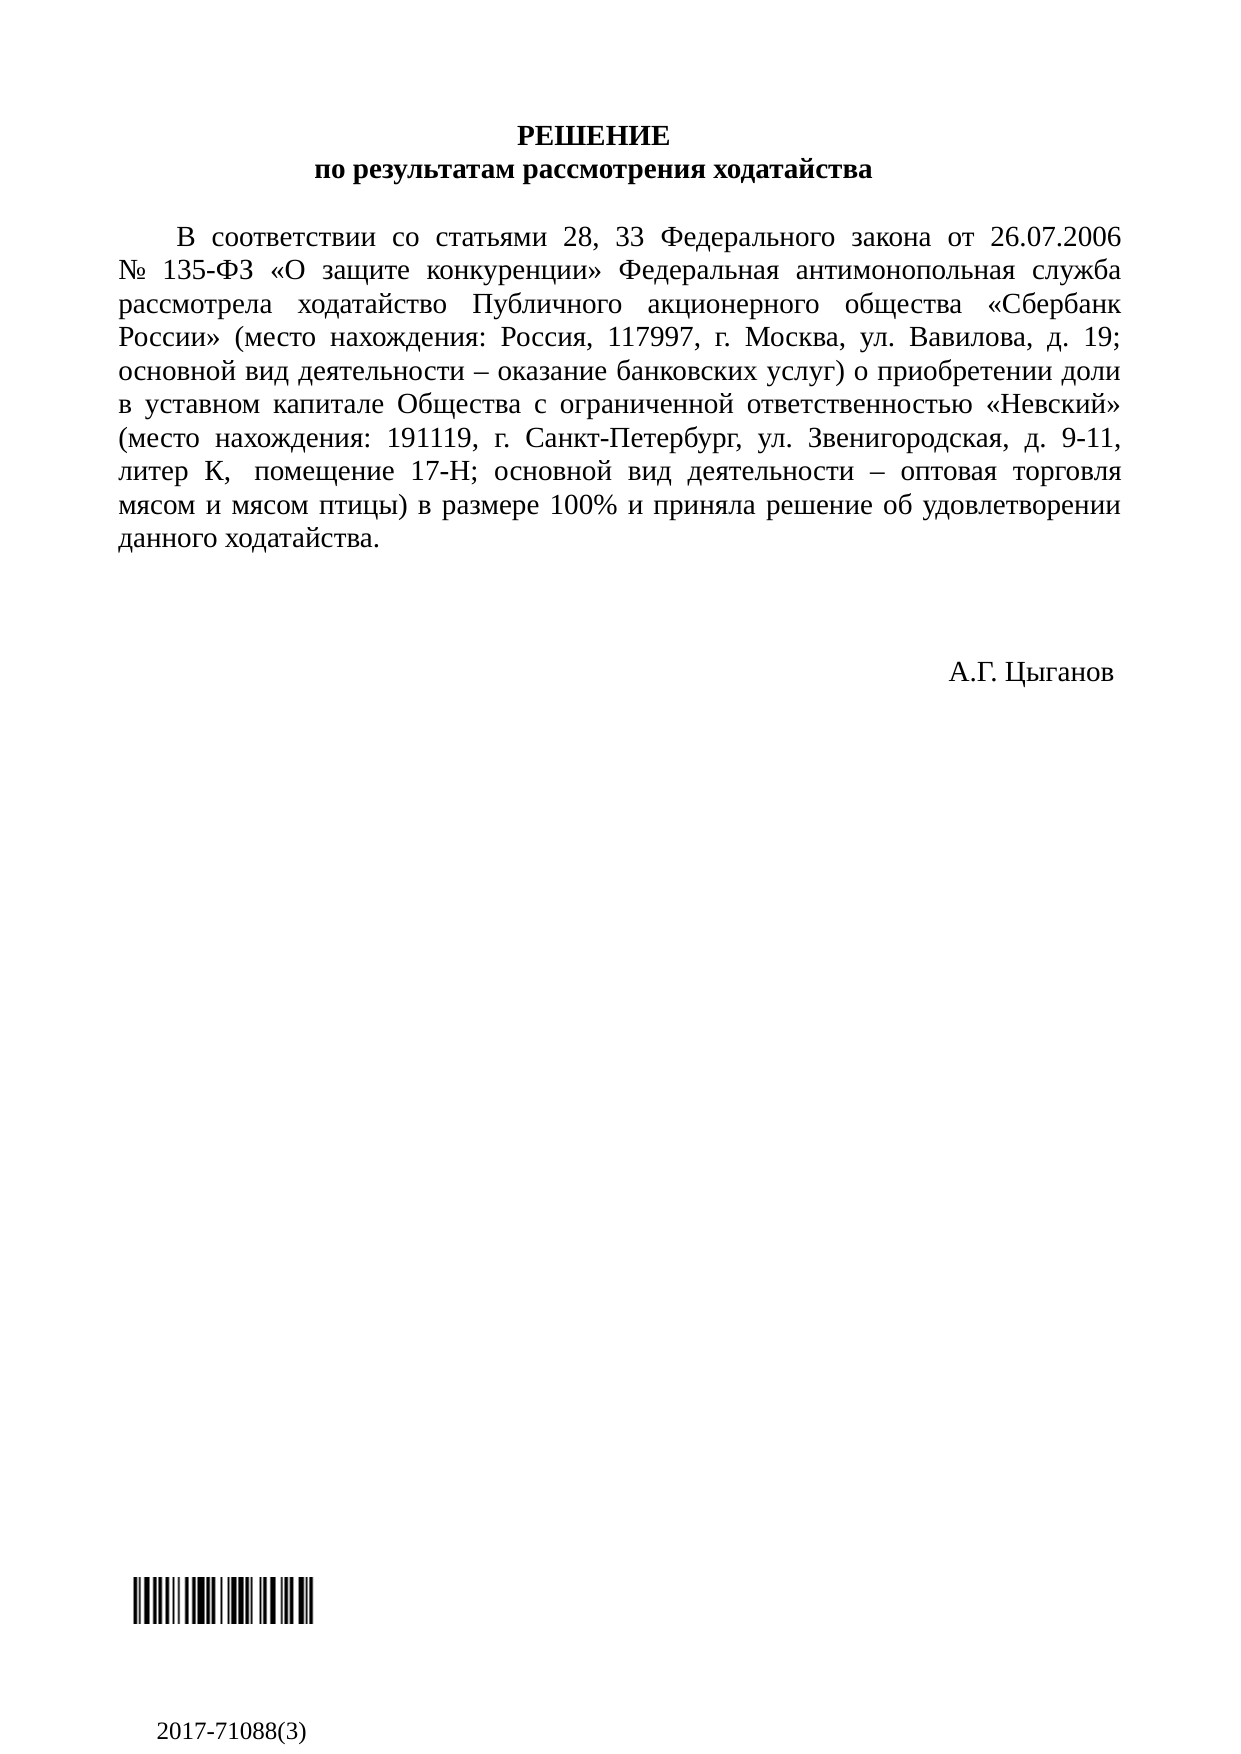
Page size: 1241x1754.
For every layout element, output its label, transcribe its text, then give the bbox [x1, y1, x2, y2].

text по результатам рассмотрения ходатайства [65, 152, 1122, 185]
picture [118, 1577, 331, 1624]
text А.Г. Цыганов [118, 654, 1122, 687]
text В соответствии со статьями 28, 33 Федерального закона от 26.07.2006 № 135-ФЗ «О защите конкуренции» Федеральная антимонопольная служба рассмотрела ходатайство Публичного акционерного общества «Сбербанк России» (место нахождения: Россия, 117997, г. Москва, ул. Вавилова, д. 19; основной вид деятельности – оказание банковских услуг) о приобретении доли в уставном капитале Общества с ограниченной ответственностью «Невский» (место нахождения: 191119, г. Санкт-Петербург, ул. Звенигородская, д. 9-11, литер К, помещение 17-Н; основной вид деятельности – оптовая торговля мясом и мясом птицы) в размере 100% и приняла решение об удовлетворении данного ходатайства. [118, 219, 1122, 554]
text РЕШЕНИЕ [65, 118, 1122, 152]
